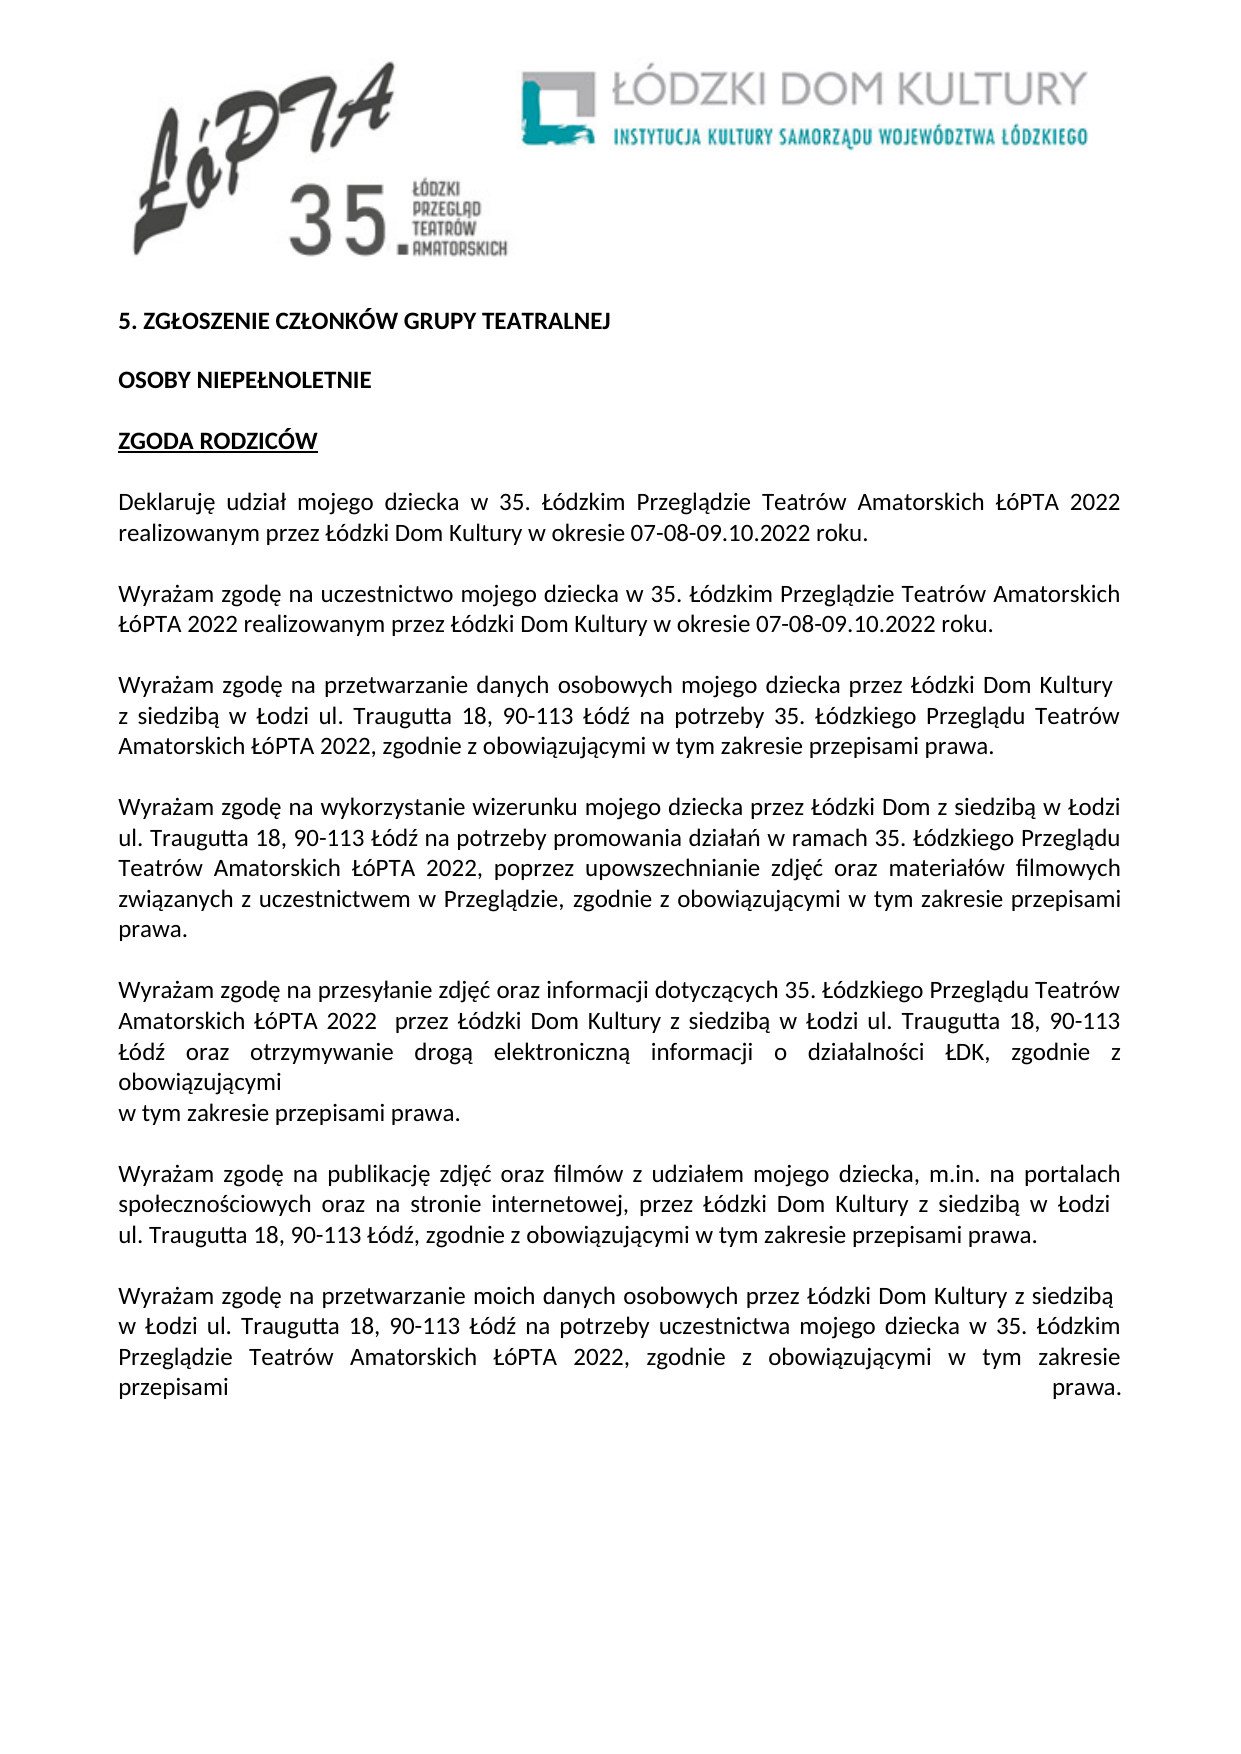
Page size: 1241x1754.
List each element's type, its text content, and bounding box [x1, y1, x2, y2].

text Wyrażam zgodę na przetwarzanie moich danych osobowych przez Łódzki Dom Kultury z siedzibą w Łodzi ul. Traugutta 18, 90-113 Łódź na potrzeby uczestnictwa mojego dziecka w 35. Łódzkim Przeglądzie Teatrów Amatorskich ŁóPTA 2022, zgodnie z obowiązującymi w tym zakresie przepisami prawa. [118, 1280, 1122, 1571]
text Wyrażam zgodę na wykorzystanie wizerunku mojego dziecka przez Łódzki Dom z siedzibą w Łodzi ul. Traugutta 18, 90-113 Łódź na potrzeby promowania działań w ramach 35. Łódzkiego Przeglądu Teatrów Amatorskich ŁóPTA 2022, poprzez upowszechnianie zdjęć oraz materiałów filmowych związanych z uczestnictwem w Przeglądzie, zgodnie z obowiązującymi w tym zakresie przepisami prawa. [118, 792, 1122, 944]
text 5. ZGŁOSZENIE CZŁONKÓW GRUPY TEATRALNEJ [118, 305, 1122, 364]
text Wyrażam zgodę na uczestnictwo mojego dziecka w 35. Łódzkim Przeglądzie Teatrów Amatorskich ŁóPTA 2022 realizowanym przez Łódzki Dom Kultury w okresie 07-08-09.10.2022 roku. [118, 578, 1122, 639]
text Wyrażam zgodę na przetwarzanie danych osobowych mojego dziecka przez Łódzki Dom Kultury z siedzibą w Łodzi ul. Traugutta 18, 90-113 Łódź na potrzeby 35. Łódzkiego Przeglądu Teatrów Amatorskich ŁóPTA 2022, zgodnie z obowiązującymi w tym zakresie przepisami prawa. [118, 669, 1122, 761]
text Wyrażam zgodę na przesyłanie zdjęć oraz informacji dotyczących 35. Łódzkiego Przeglądu Teatrów Amatorskich ŁóPTA 2022 przez Łódzki Dom Kultury z siedzibą w Łodzi ul. Traugutta 18, 90-113 Łódź oraz otrzymywanie drogą elektroniczną informacji o działalności ŁDK, zgodnie z obowiązującymi w tym zakresie przepisami prawa. [118, 975, 1122, 1127]
text OSOBY NIEPEŁNOLETNIE [118, 364, 1122, 395]
text Wyrażam zgodę na publikację zdjęć oraz filmów z udziałem mojego dziecka, m.in. na portalach społecznościowych oraz na stronie internetowej, przez Łódzki Dom Kultury z siedzibą w Łodzi ul. Traugutta 18, 90-113 Łódź, zgodnie z obowiązującymi w tym zakresie przepisami prawa. [118, 1158, 1122, 1249]
text ZGODA RODZICÓW [118, 425, 1122, 456]
text Deklaruję udział mojego dziecka w 35. Łódzkim Przeglądzie Teatrów Amatorskich ŁóPTA 2022 realizowanym przez Łódzki Dom Kultury w okresie 07-08-09.10.2022 roku. [118, 486, 1122, 547]
